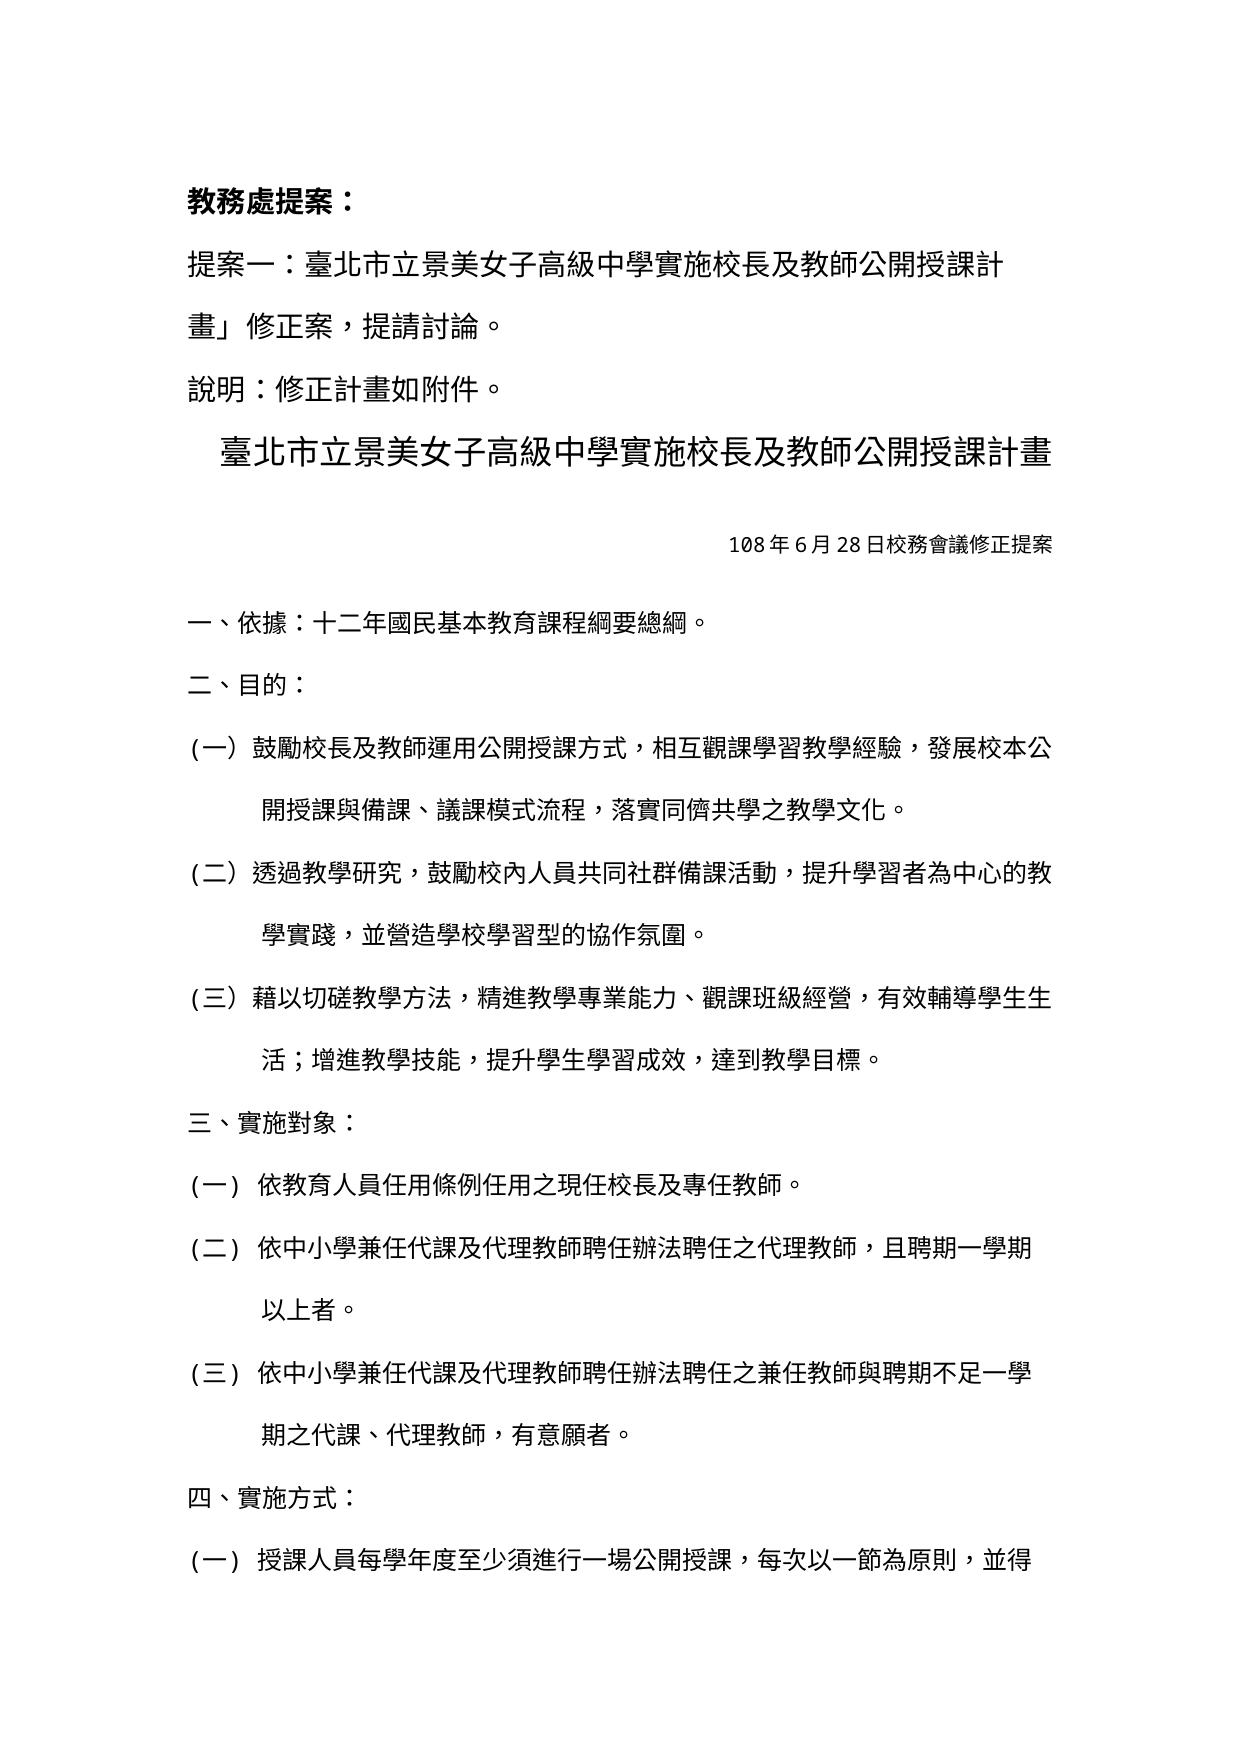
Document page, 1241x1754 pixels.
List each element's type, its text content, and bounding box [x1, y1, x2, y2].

text (三）藉以切磋教學方法，精進教學專業能力、觀課班級經營，有效輔導學生生活；增進教學技能，提升學生學習成效，達到教學目標。 [187, 954, 1053, 1079]
text 臺北市立景美女子高級中學實施校長及教師公開授課計畫108年6月28日校務會議修正提案 [187, 408, 1053, 564]
text (一) 依教育人員任用條例任用之現任校長及專任教師。 [187, 1142, 1053, 1204]
text 三、實施對象： [187, 1079, 1053, 1142]
text (二）透過教學研究，鼓勵校內人員共同社群備課活動，提升學習者為中心的教學實踐，並營造學校學習型的協作氛圍。 [187, 829, 1053, 954]
text 教務處提案： [187, 158, 1053, 221]
text 四、實施方式： [187, 1454, 1053, 1517]
text (一) 授課人員每學年度至少須進行一場公開授課，每次以一節為原則，並得 [187, 1517, 1053, 1579]
text 二、目的： [187, 642, 1053, 704]
text (一）鼓勵校長及教師運用公開授課方式，相互觀課學習教學經驗，發展校本公開授課與備課、議課模式流程，落實同儕共學之教學文化。 [187, 704, 1053, 829]
text 說明：修正計畫如附件。 [187, 346, 1053, 408]
text (二) 依中小學兼任代課及代理教師聘任辦法聘任之代理教師，且聘期一學期以上者。 [187, 1204, 1053, 1329]
text 一、依據：十二年國民基本教育課程綱要總綱。 [187, 579, 1053, 642]
text 提案一：臺北市立景美女子高級中學實施校長及教師公開授課計畫」修正案，提請討論。 [187, 221, 1053, 346]
text (三) 依中小學兼任代課及代理教師聘任辦法聘任之兼任教師與聘期不足一學期之代課、代理教師，有意願者。 [187, 1329, 1053, 1454]
